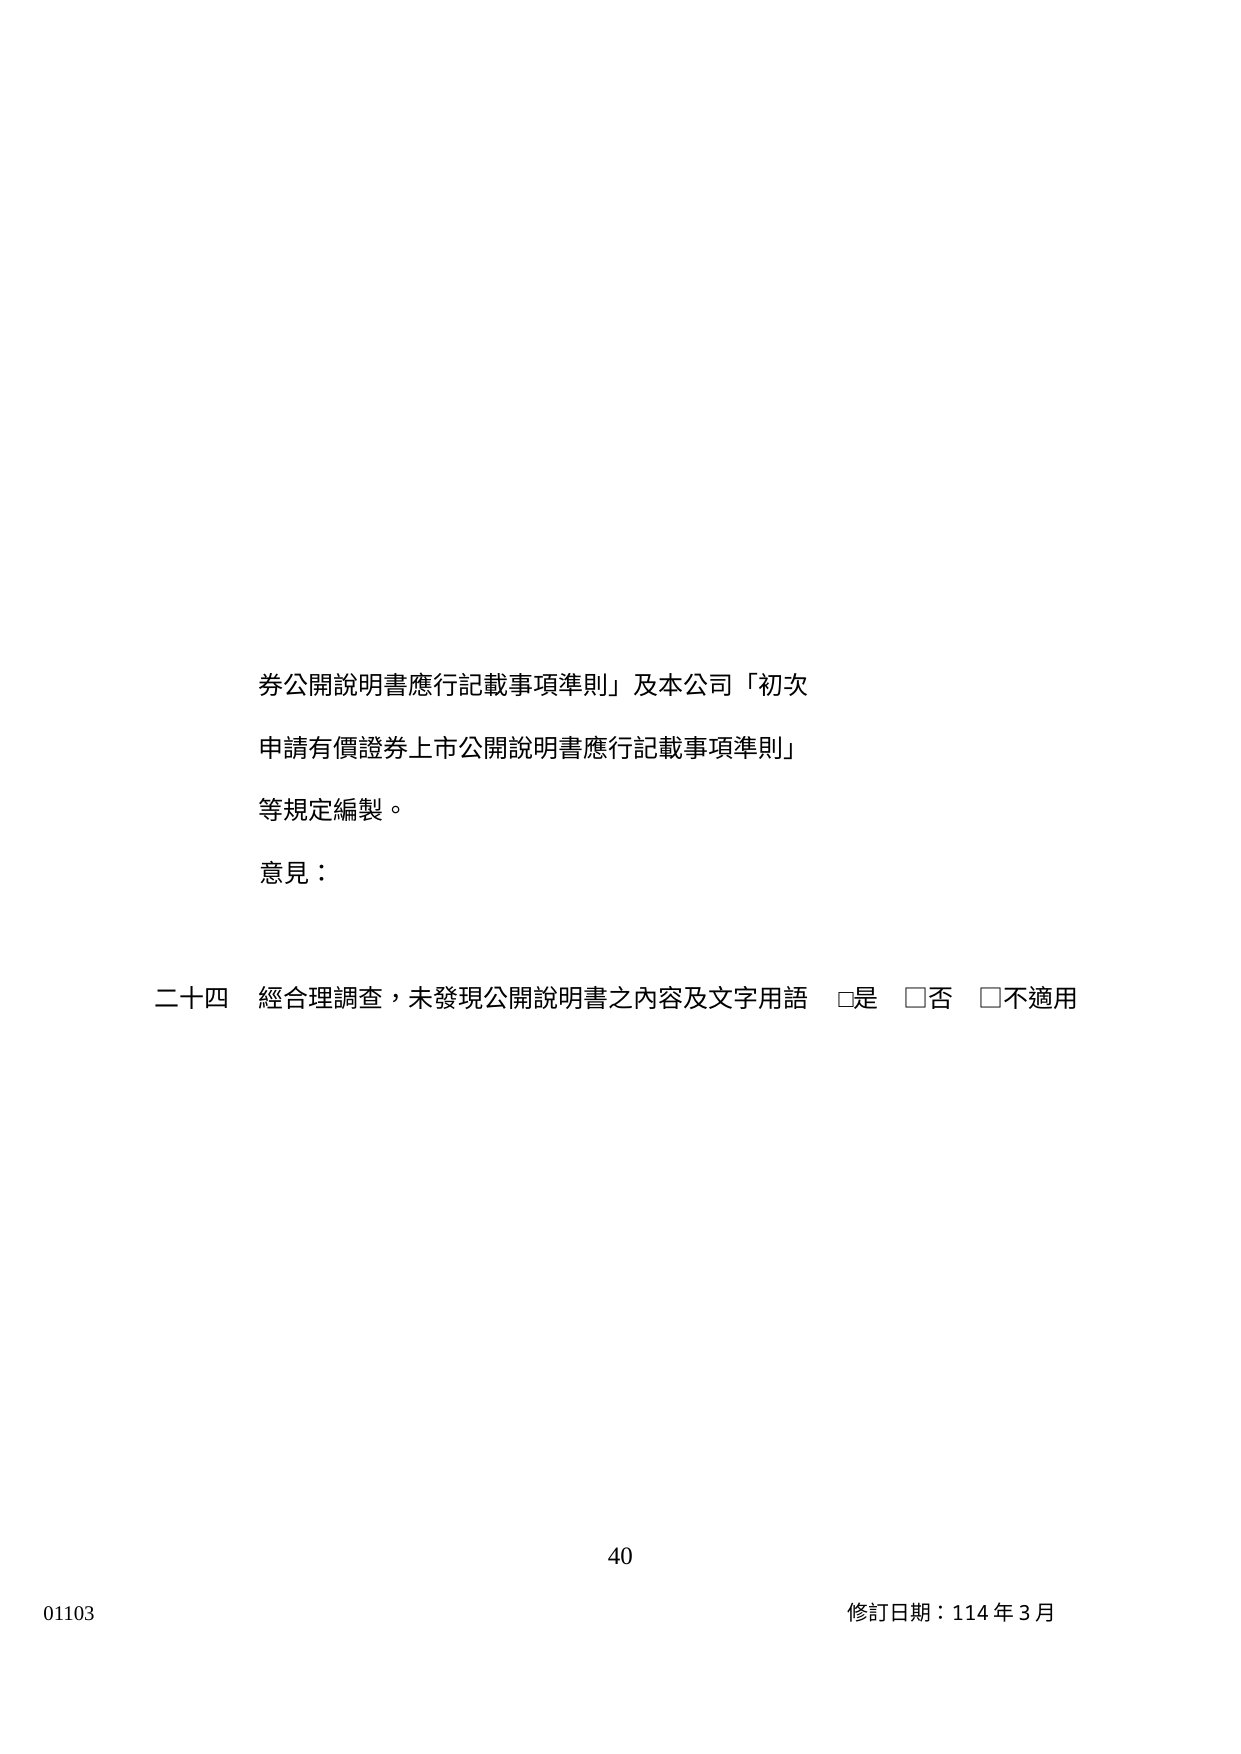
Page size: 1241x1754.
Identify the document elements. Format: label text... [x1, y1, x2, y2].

table_cell [819, 642, 1097, 954]
table_cell 經合理調查，未發現公開說明書之內容及文字用語 [247, 955, 819, 1017]
table_cell 二十四 [143, 955, 247, 1017]
table_cell □是 □否 □不適用 [819, 955, 1097, 1017]
table_cell 券公開說明書應行記載事項準則」及本公司「初次申請有價證券上市公開說明書應行記載事項準則」等規定編製。 意見： [247, 642, 819, 954]
table_cell [143, 642, 247, 954]
